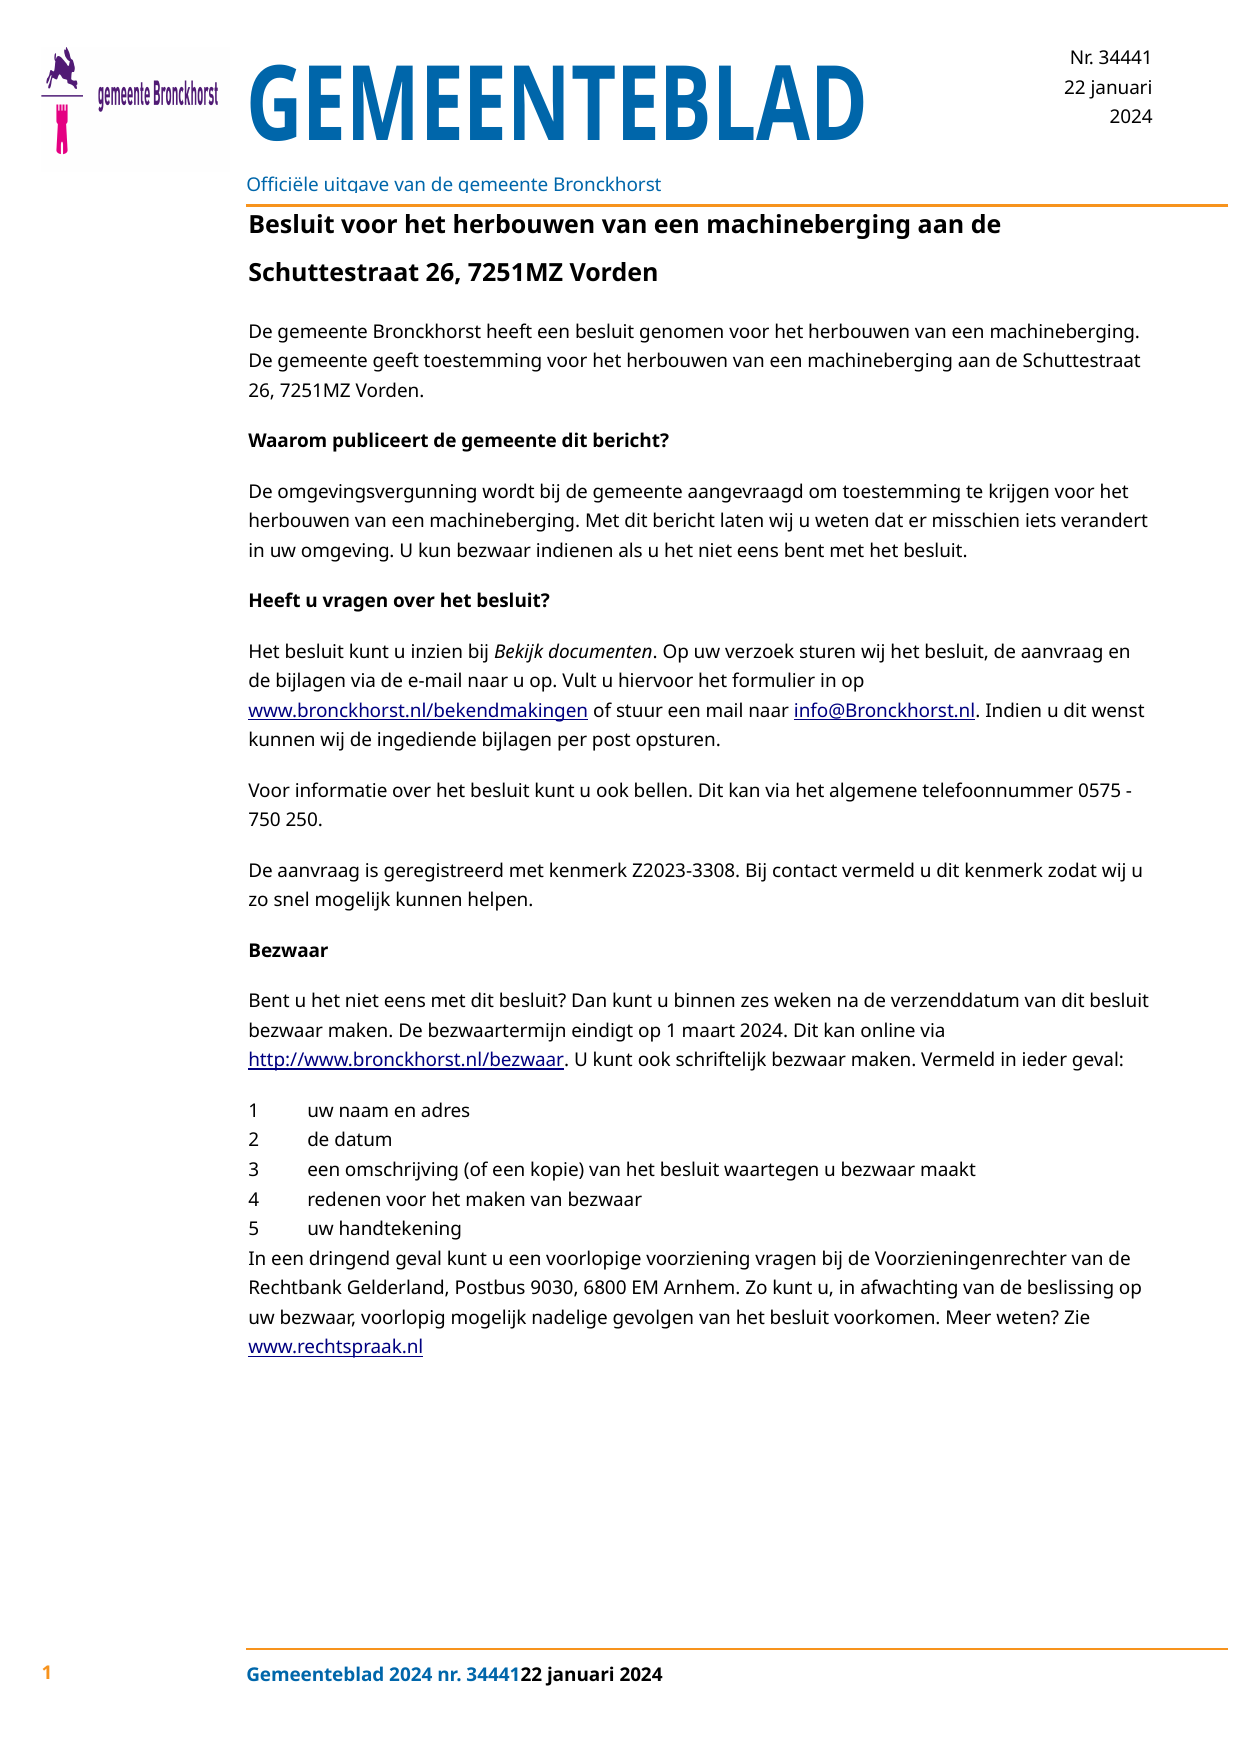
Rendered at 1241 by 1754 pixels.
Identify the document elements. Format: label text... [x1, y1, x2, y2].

text Bezwaar [248, 937, 1152, 963]
list redenen voor het maken van bezwaar [248, 1186, 1152, 1212]
text Bent u het niet eens met dit besluit? Dan kunt u binnen zes weken na de verzenddatum van dit besluit bezwaar maken. De bezwaartermijn eindigt op 1 maart 2024. Dit kan online via http://www.bronckhorst.nl/bezwaar. U kunt ook schriftelijk bezwaar maken. Vermeld in ieder geval: [248, 987, 1152, 1072]
text Voor informatie over het besluit kunt u ook bellen. Dit kan via het algemene telefoonnummer 0575 - 750 250. [248, 777, 1152, 832]
text In een dringend geval kunt u een voorlopige voorziening vragen bij de Voorzieningenrechter van de Rechtbank Gelderland, Postbus 9030, 6800 EM Arnhem. Zo kunt u, in afwachting van de beslissing op uw bezwaar, voorlopig mogelijk nadelige gevolgen van het besluit voorkomen. Meer weten? Zie www.rechtspraak.nl [248, 1245, 1152, 1359]
picture [41, 47, 231, 172]
text De aanvraag is geregistreerd met kenmerk Z2023-3308. Bij contact vermeld u dit kenmerk zodat wij u zo snel mogelijk kunnen helpen. [248, 857, 1152, 912]
text Het besluit kunt u inzien bij Bekijk documenten. Op uw verzoek sturen wij het besluit, de aanvraag en de bijlagen via de e-mail naar u op. Vult u hiervoor het formulier in op www.bronckhorst.nl/bekendmakingen of stuur een mail naar info@Bronckhorst.nl. Indien u dit wenst kunnen wij de ingediende bijlagen per post opsturen. [248, 638, 1152, 752]
list uw naam en adres [248, 1097, 1152, 1123]
list een omschrijving (of een kopie) van het besluit waartegen u bezwaar maakt [248, 1156, 1152, 1182]
list de datum [248, 1127, 1152, 1152]
text Heeft u vragen over het besluit? [248, 587, 1152, 613]
list uw handtekening [248, 1215, 1152, 1241]
text Waarom publiceert de gemeente dit bericht? [248, 427, 1152, 453]
text De gemeente Bronckhorst heeft een besluit genomen voor het herbouwen van een machineberging. De gemeente geeft toestemming voor het herbouwen van een machineberging aan de Schuttestraat 26, 7251MZ Vorden. [248, 318, 1152, 403]
text Besluit voor het herbouwen van een machineberging aan de Schuttestraat 26, 7251MZ Vorden [248, 207, 1152, 288]
text De omgevingsvergunning wordt bij de gemeente aangevraagd om toestemming te krijgen voor het herbouwen van een machineberging. Met dit bericht laten wij u weten dat er misschien iets verandert in uw omgeving. U kun bezwaar indienen als u het niet eens bent met het besluit. [248, 478, 1152, 563]
